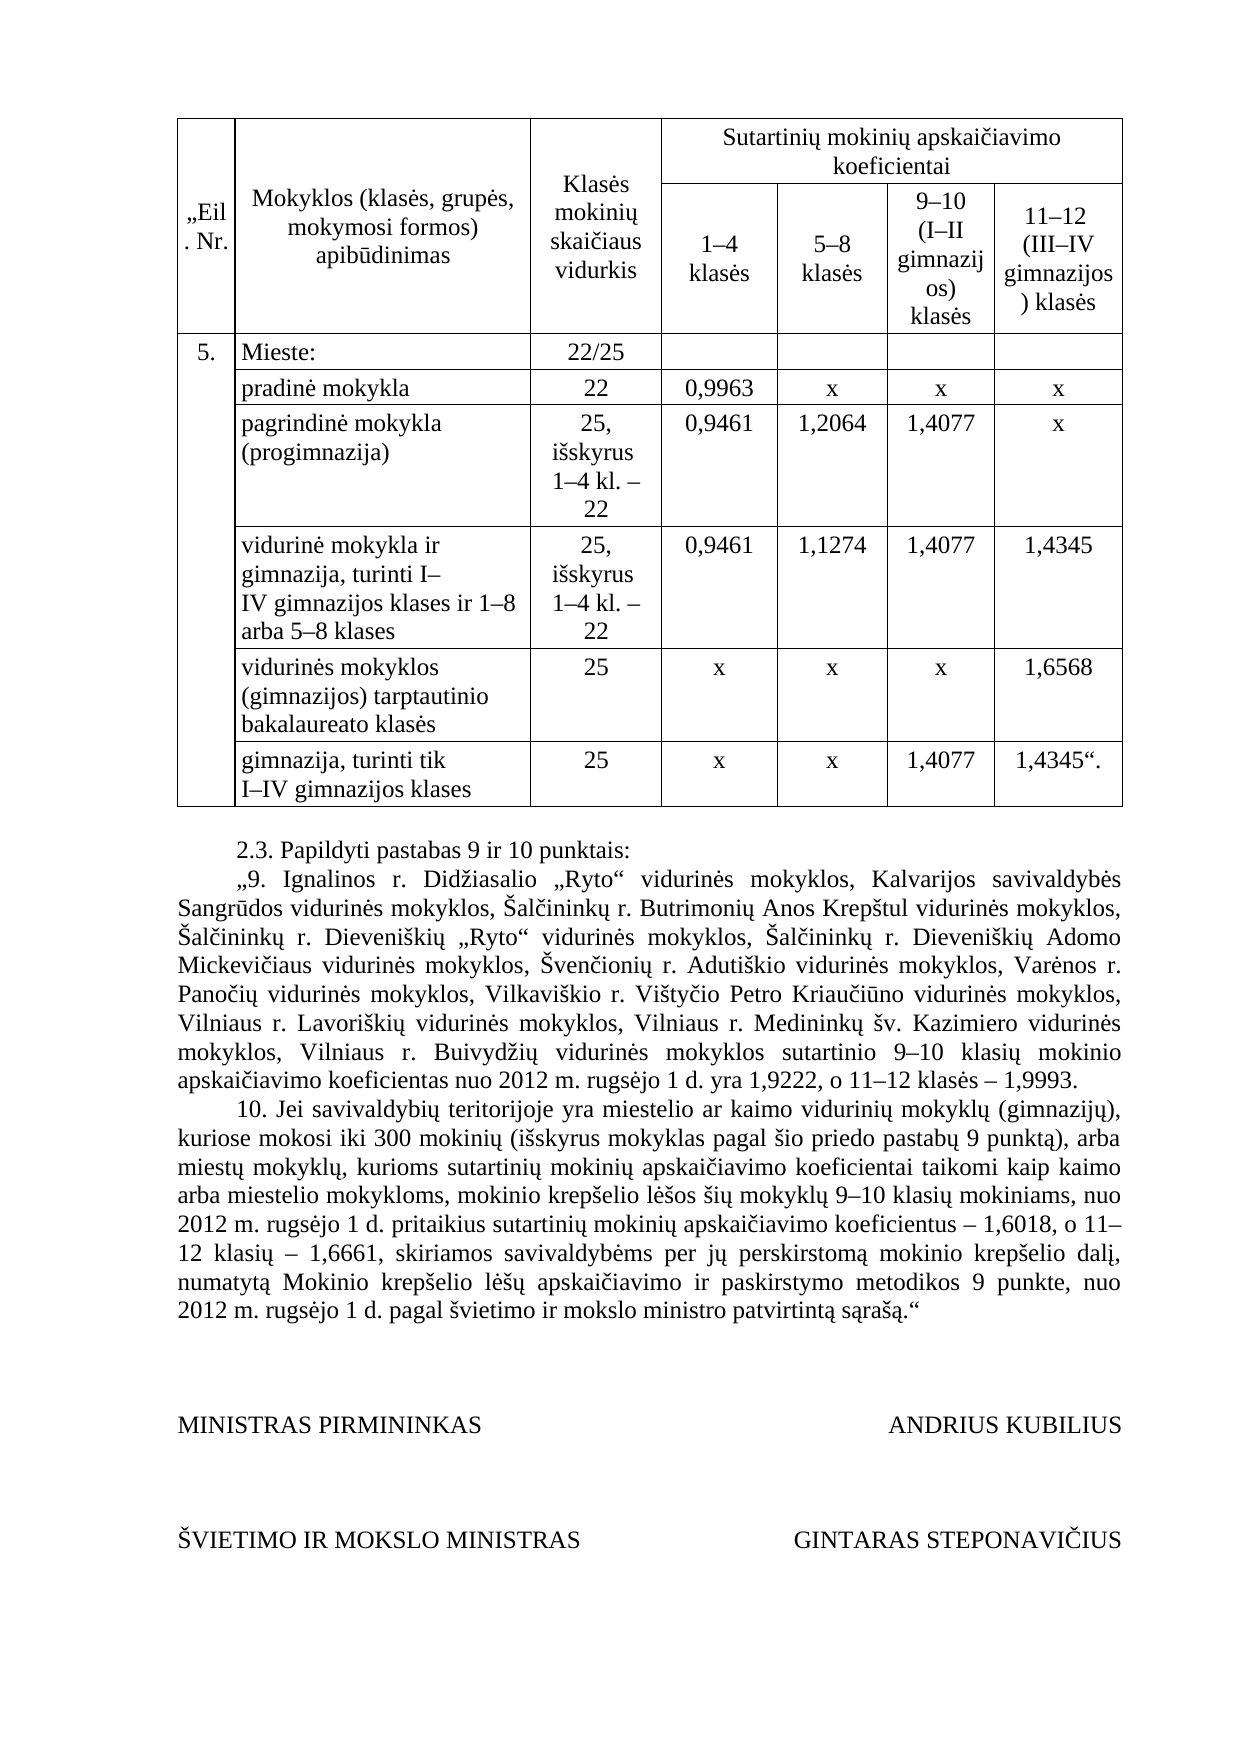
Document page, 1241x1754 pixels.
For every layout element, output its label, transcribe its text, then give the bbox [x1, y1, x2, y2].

table_cell pradinė mokykla [236, 370, 530, 404]
table_cell [995, 334, 1122, 369]
table_cell x [888, 649, 994, 741]
table_cell [888, 334, 994, 369]
table_cell x [995, 370, 1122, 404]
table_cell x [995, 405, 1122, 526]
table_cell gimnazija, turinti tik I–IV gimnazijos klases [236, 742, 530, 806]
table_cell 22 [531, 370, 661, 404]
table_cell 1,1274 [778, 527, 887, 648]
text 10. Jei savivaldybių teritorijoje yra miestelio ar kaimo vidurinių mokyklų (gimnazijų), kuriose mokosi iki 300 mokinių (išskyrus mokyklas pagal šio priedo pastabų 9 punktą), arba miestų mokyklų, kurioms sutartinių mokinių apskaičiavimo koeficientai taikomi kaip kaimo arba miestelio mokykloms, mokinio krepšelio lėšos šių mokyklų 9–10 klasių mokiniams, nuo 2012 m. rugsėjo 1 d. pritaikius sutartinių mokinių apskaičiavimo koeficientus – 1,6018, o 11–12 klasių – 1,6661, skiriamos savivaldybėms per jų perskirstomą mokinio krepšelio dalį, numatytą Mokinio krepšelio lėšų apskaičiavimo ir paskirstymo metodikos 9 punkte, nuo 2012 m. rugsėjo 1 d. pagal švietimo ir mokslo ministro patvirtintą sąrašą.“ [177, 1094, 1122, 1324]
text „9. Ignalinos r. Didžiasalio „Ryto“ vidurinės mokyklos, Kalvarijos savivaldybės Sangrūdos vidurinės mokyklos, Šalčininkų r. Butrimonių Anos Krepštul vidurinės mokyklos, Šalčininkų r. Dieveniškių „Ryto“ vidurinės mokyklos, Šalčininkų r. Dieveniškių Adomo Mickevičiaus vidurinės mokyklos, Švenčionių r. Adutiškio vidurinės mokyklos, Varėnos r. Panočių vidurinės mokyklos, Vilkaviškio r. Vištyčio Petro Kriaučiūno vidurinės mokyklos, Vilniaus r. Lavoriškių vidurinės mokyklos, Vilniaus r. Medininkų šv. Kazimiero vidurinės mokyklos, Vilniaus r. Buivydžių vidurinės mokyklos sutartinio 9–10 klasių mokinio apskaičiavimo koeficientas nuo 2012 m. rugsėjo 1 d. yra 1,9222, o 11–12 klasės – 1,9993. [177, 864, 1122, 1094]
table_cell 5. [178, 334, 234, 806]
table_cell 1,4077 [888, 405, 994, 526]
table_cell 25, išskyrus 1–4 kl. – 22 [531, 405, 661, 526]
table_cell Mieste: [236, 334, 530, 369]
table_cell 1,4077 [888, 527, 994, 648]
table_cell 1,4077 [888, 742, 994, 806]
table_cell vidurinės mokyklos (gimnazijos) tarptautinio bakalaureato klasės [236, 649, 530, 741]
table_cell 0,9461 [662, 405, 777, 526]
table_header Klasės mokinių skaičiaus vidurkis [531, 119, 661, 333]
table_cell 1,4345“. [995, 742, 1122, 806]
table_cell pagrindinė mokykla (progimnazija) [236, 405, 530, 526]
table_cell 1–4 klasės [662, 184, 777, 333]
table_cell 25 [531, 742, 661, 806]
table_cell x [888, 370, 994, 404]
table_cell 25, išskyrus 1–4 kl. – 22 [531, 527, 661, 648]
table_cell 9–10 (I–II gimnazijos) klasės [888, 184, 994, 333]
table_cell [662, 334, 777, 369]
table_cell 5–8 klasės [778, 184, 887, 333]
table_cell x [778, 370, 887, 404]
table_cell x [662, 649, 777, 741]
table_header Sutartinių mokinių apskaičiavimo koeficientai [662, 119, 1122, 182]
text MINISTRAS PIRMININKAS ANDRIUS KUBILIUS [177, 1410, 1122, 1439]
table_cell 1,4345 [995, 527, 1122, 648]
text 2.3. Papildyti pastabas 9 ir 10 punktais: [177, 835, 1122, 864]
table_cell x [778, 649, 887, 741]
table_cell 1,6568 [995, 649, 1122, 741]
table_header Mokyklos (klasės, grupės, mokymosi formos) apibūdinimas [236, 119, 530, 333]
table_cell 0,9963 [662, 370, 777, 404]
table_header „Eil. Nr. [178, 119, 234, 333]
table_cell 11–12 (III–IV gimnazijos) klasės [995, 184, 1122, 333]
table_cell vidurinė mokykla ir gimnazija, turinti I–IV gimnazijos klases ir 1–8 arba 5–8 klases [236, 527, 530, 648]
table_cell [778, 334, 887, 369]
table_cell 1,2064 [778, 405, 887, 526]
table_cell x [662, 742, 777, 806]
table_cell 22/25 [531, 334, 661, 369]
table_cell x [778, 742, 887, 806]
table_cell 25 [531, 649, 661, 741]
text ŠVIETIMO IR MOKSLO MINISTRAS GINTARAS STEPONAVIČIUS [177, 1525, 1122, 1554]
table_cell 0,9461 [662, 527, 777, 648]
